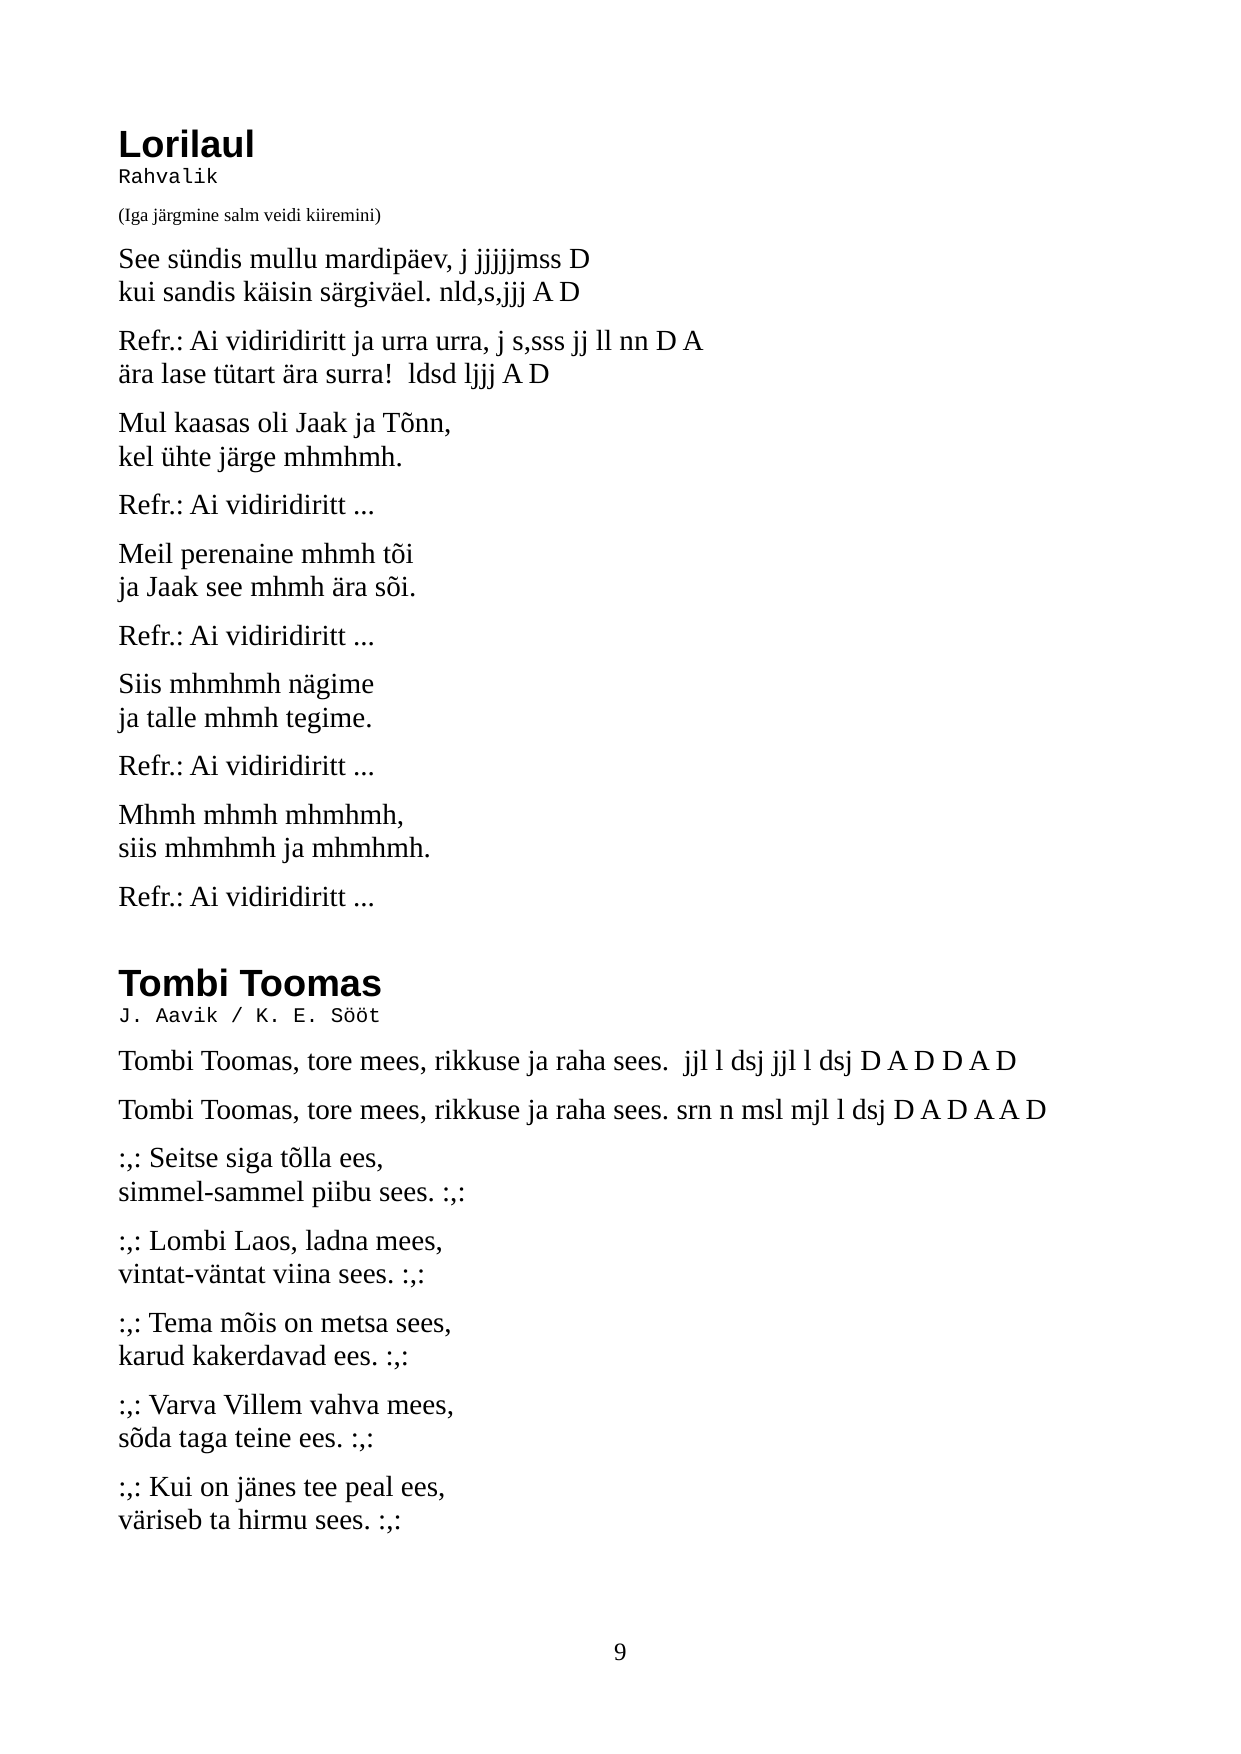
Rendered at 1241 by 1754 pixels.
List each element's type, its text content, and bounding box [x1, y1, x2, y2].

text :,: Lombi Laos, ladna mees, vintat-väntat viina sees. :,: [118, 1223, 1122, 1290]
text Refr.: Ai vidiridiritt ... [118, 487, 1122, 521]
text J. Aavik / K. E. Sööt [118, 1005, 1122, 1028]
text Meil perenaine mhmh tõi ja Jaak see mhmh ära sõi. [118, 536, 1122, 603]
text Siis mhmhmh nägime ja talle mhmh tegime. [118, 666, 1122, 733]
text :,: Kui on jänes tee peal ees, väriseb ta hirmu sees. :,: [118, 1469, 1122, 1536]
text Refr.: Ai vidiridiritt ... [118, 618, 1122, 651]
text :,: Tema mõis on metsa sees, karud kakerdavad ees. :,: [118, 1305, 1122, 1372]
subtitle Tombi Toomas [118, 961, 1122, 1005]
text :,: Varva Villem vahva mees, sõda taga teine ees. :,: [118, 1387, 1122, 1454]
subtitle Lorilaul [118, 122, 1122, 166]
text (Iga järgmine salm veidi kiiremini) [118, 204, 1122, 226]
text Mhmh mhmh mhmhmh, siis mhmhmh ja mhmhmh. [118, 797, 1122, 864]
text Tombi Toomas, tore mees, rikkuse ja raha sees. jjl l dsj jjl l dsj D A D D A D [118, 1043, 1122, 1077]
text Rahvalik [118, 166, 1122, 189]
text Mul kaasas oli Jaak ja Tõnn, kel ühte järge mhmhmh. [118, 405, 1122, 472]
text See sündis mullu mardipäev, j jjjjjmss D kui sandis käisin särgiväel. nld,s,jjj A D [118, 241, 1122, 308]
text Refr.: Ai vidiridiritt ja urra urra, j s,sss jj ll nn D A ära lase tütart ära surra! ldsd ljjj A D [118, 323, 1122, 390]
text Tombi Toomas, tore mees, rikkuse ja raha sees. srn n msl mjl l dsj D A D A A D [118, 1092, 1122, 1126]
text Refr.: Ai vidiridiritt ... [118, 879, 1122, 913]
text :,: Seitse siga tõlla ees, simmel-sammel piibu sees. :,: [118, 1141, 1122, 1208]
text Refr.: Ai vidiridiritt ... [118, 748, 1122, 782]
